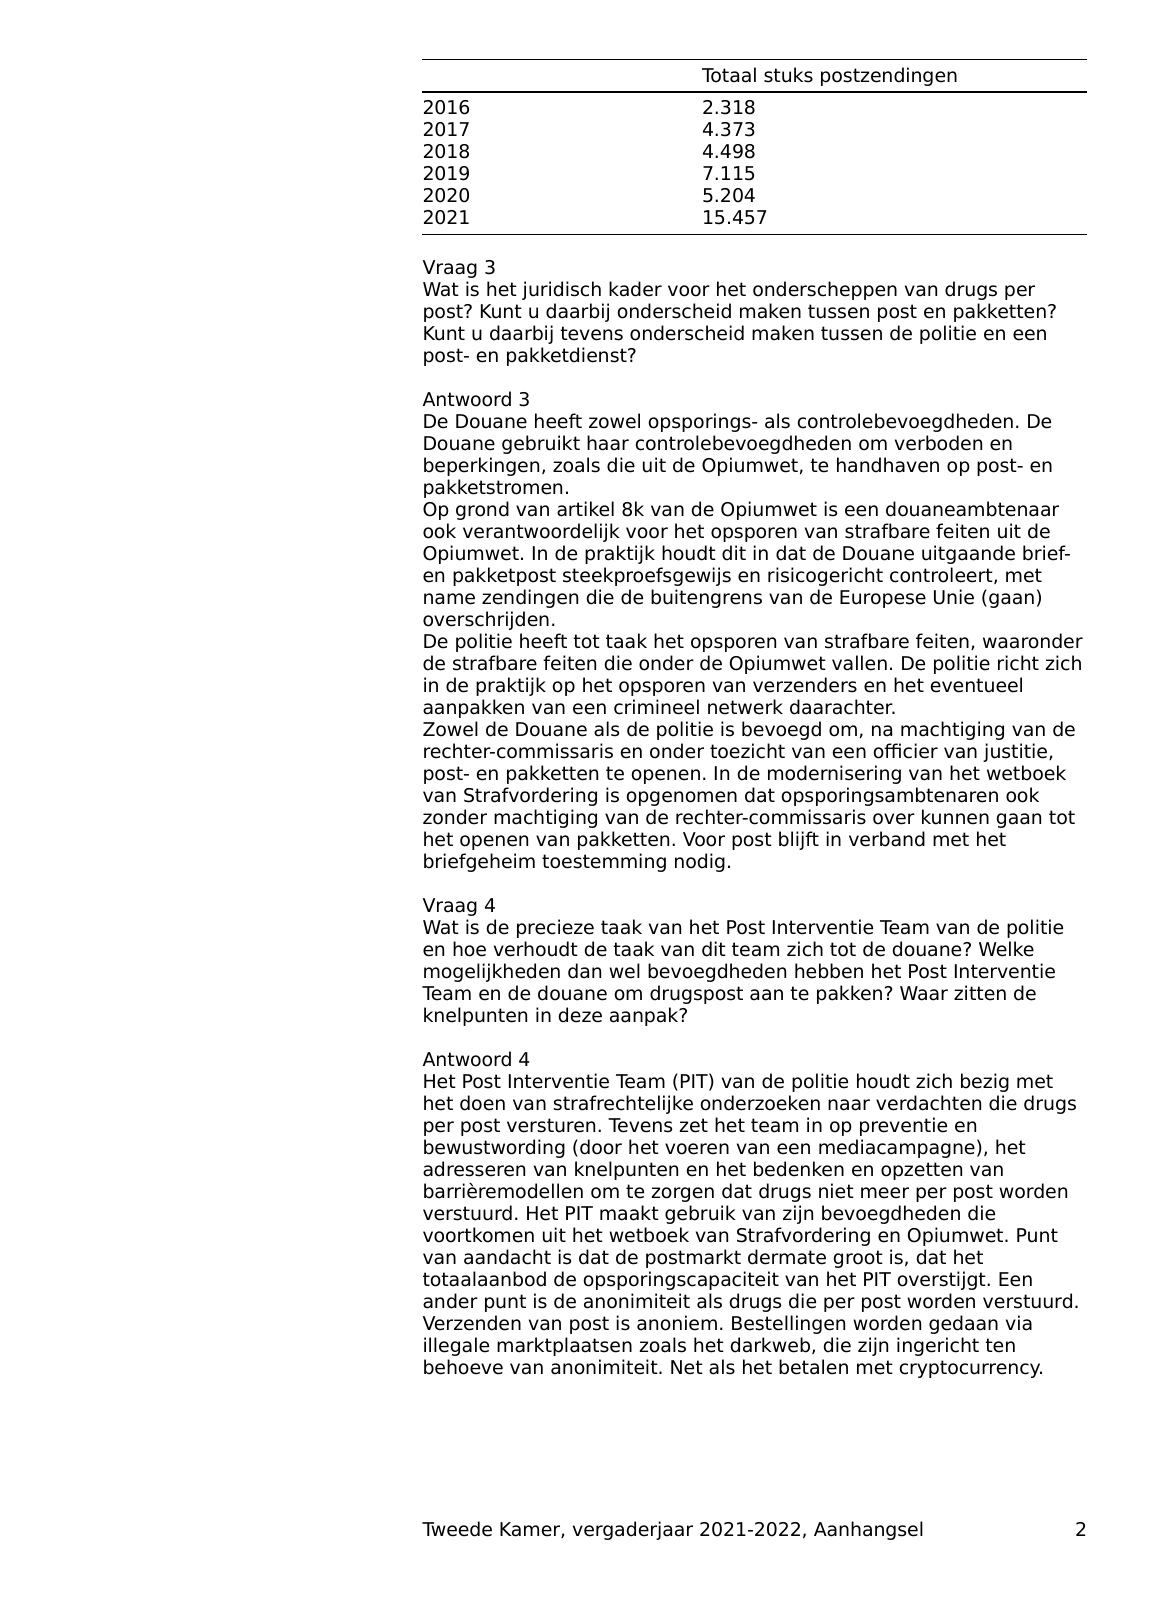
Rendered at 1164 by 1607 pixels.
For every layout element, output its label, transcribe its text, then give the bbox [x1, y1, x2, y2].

text De politie heeft tot taak het opsporen van strafbare feiten, waaronder de strafbare feiten die onder de Opiumwet vallen. De politie richt zich in de praktijk op het opsporen van verzenders en het eventueel aanpakken van een crimineel netwerk daarachter. [422, 631, 1087, 719]
text Zowel de Douane als de politie is bevoegd om, na machtiging van de rechter-commissaris en onder toezicht van een officier van justitie, post- en pakketten te openen. In de modernisering van het wetboek van Strafvordering is opgenomen dat opsporingsambtenaren ook zonder machtiging van de rechter-commissaris over kunnen gaan tot het openen van pakketten. Voor post blijft in verband met het briefgeheim toestemming nodig. [422, 719, 1087, 873]
table_cell 2016 [422, 93, 696, 119]
text Wat is de precieze taak van het Post Interventie Team van de politie en hoe verhoudt de taak van dit team zich tot de douane? Welke mogelijkheden dan wel bevoegdheden hebben het Post Interventie Team en de douane om drugspost aan te pakken? Waar zitten de knelpunten in deze aanpak? [422, 917, 1087, 1027]
text Antwoord 3 [422, 389, 1087, 411]
table_cell 4.373 [696, 119, 1087, 141]
text Wat is het juridisch kader voor het onderscheppen van drugs per post? Kunt u daarbij onderscheid maken tussen post en pakketten? Kunt u daarbij tevens onderscheid maken tussen de politie en een post- en pakketdienst? [422, 279, 1087, 367]
table_cell 2020 [422, 185, 696, 207]
text Vraag 4 [422, 895, 1087, 917]
table_cell 2018 [422, 141, 696, 163]
text Vraag 3 [422, 257, 1087, 279]
table_cell 4.498 [696, 141, 1087, 163]
table_cell 5.204 [696, 185, 1087, 207]
text De Douane heeft zowel opsporings- als controlebevoegdheden. De Douane gebruikt haar controlebevoegdheden om verboden en beperkingen, zoals die uit de Opiumwet, te handhaven op post- en pakketstromen. [422, 411, 1087, 499]
table_cell 15.457 [696, 207, 1087, 234]
table_cell 2019 [422, 163, 696, 185]
table_cell 2.318 [696, 93, 1087, 119]
text Antwoord 4 [422, 1049, 1087, 1071]
table_cell 2017 [422, 119, 696, 141]
text Op grond van artikel 8k van de Opiumwet is een douaneambtenaar ook verantwoordelijk voor het opsporen van strafbare feiten uit de Opiumwet. In de praktijk houdt dit in dat de Douane uitgaande brief- en pakketpost steekproefsgewijs en risicogericht controleert, met name zendingen die de buitengrens van de Europese Unie (gaan) overschrijden. [422, 499, 1087, 631]
table_cell 7.115 [696, 163, 1087, 185]
table_cell 2021 [422, 207, 696, 234]
text Het Post Interventie Team (PIT) van de politie houdt zich bezig met het doen van strafrechtelijke onderzoeken naar verdachten die drugs per post versturen. Tevens zet het team in op preventie en bewustwording (door het voeren van een mediacampagne), het adresseren van knelpunten en het bedenken en opzetten van barrièremodellen om te zorgen dat drugs niet meer per post worden verstuurd. Het PIT maakt gebruik van zijn bevoegdheden die voortkomen uit het wetboek van Strafvordering en Opiumwet. Punt van aandacht is dat de postmarkt dermate groot is, dat het totaalaanbod de opsporingscapaciteit van het PIT overstijgt. Een ander punt is de anonimiteit als drugs die per post worden verstuurd. Verzenden van post is anoniem. Bestellingen worden gedaan via illegale marktplaatsen zoals het darkweb, die zijn ingericht ten behoeve van anonimiteit. Net als het betalen met cryptocurrency. [422, 1071, 1087, 1378]
table_header [422, 60, 696, 91]
table_header Totaal stuks postzendingen [696, 60, 1087, 91]
